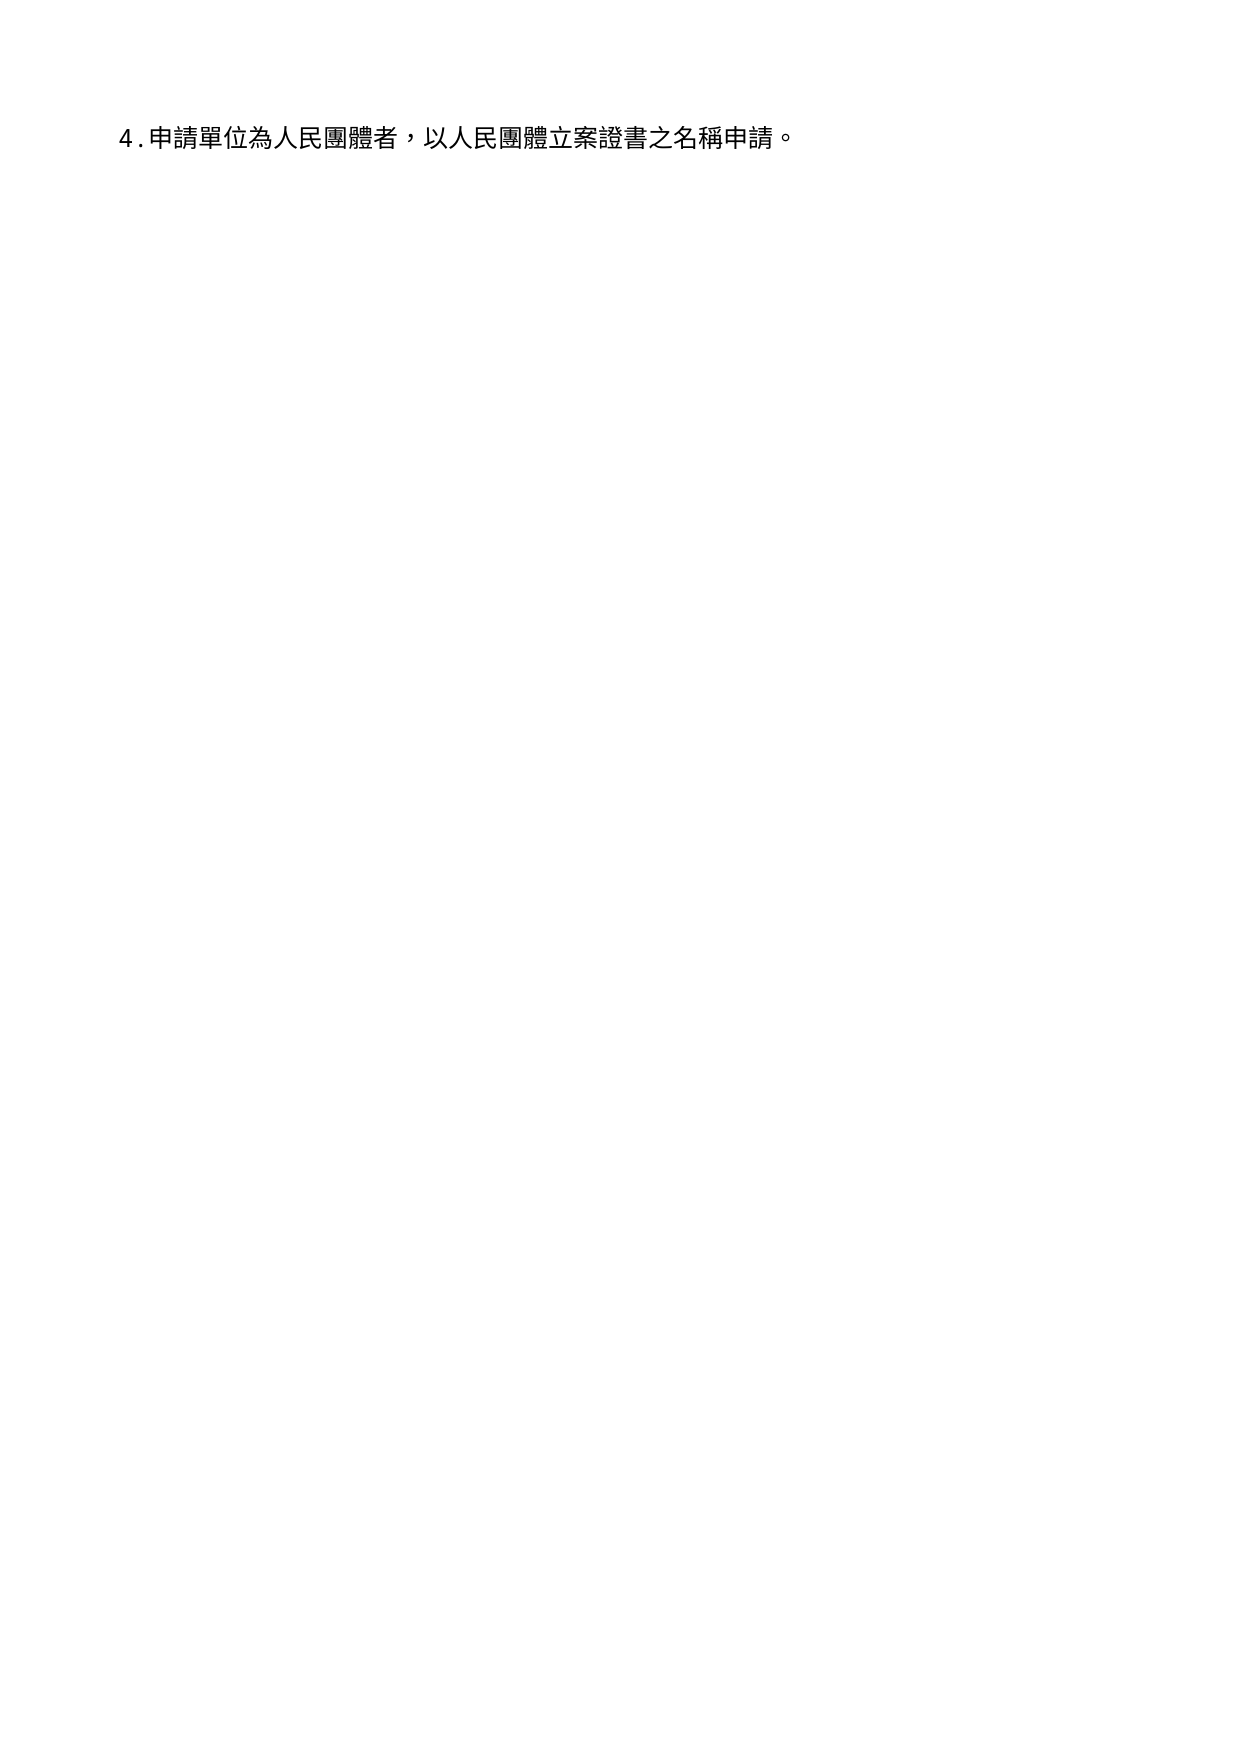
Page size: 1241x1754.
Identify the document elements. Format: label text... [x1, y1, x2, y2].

text 4.申請單位為人民團體者，以人民團體立案證書之名稱申請。 [118, 118, 1122, 154]
